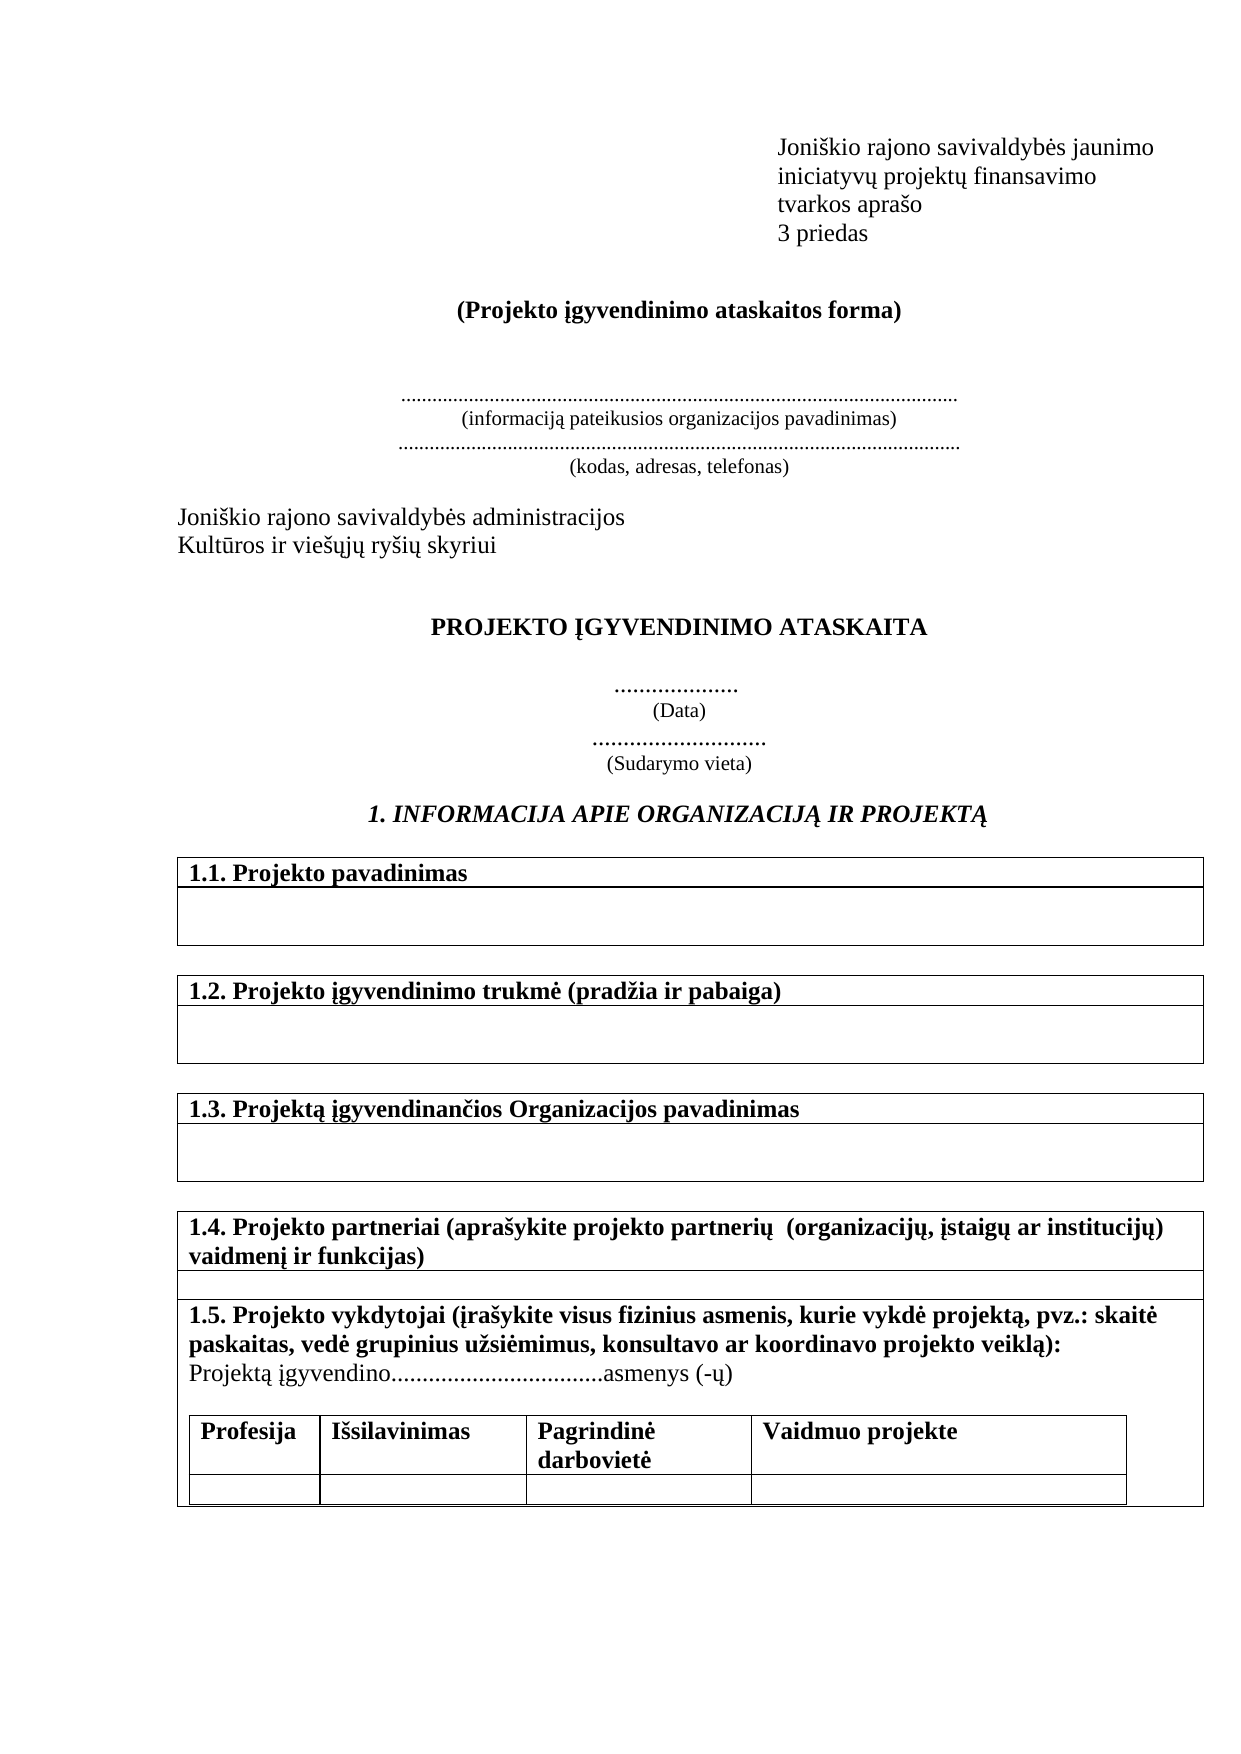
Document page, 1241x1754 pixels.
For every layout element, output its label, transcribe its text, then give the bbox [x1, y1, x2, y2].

table_cell [178, 1006, 1203, 1063]
text Joniškio rajono savivaldybės administracijos [177, 502, 1181, 531]
text Kultūros ir viešųjų ryšių skyriui [177, 531, 1181, 559]
table_header 1.1. Projekto pavadinimas [178, 858, 1203, 886]
table_cell [178, 1124, 1203, 1181]
table_header Profesija [190, 1416, 319, 1474]
text tvarkos aprašo [642, 189, 1181, 218]
text (Sudarymo vieta) [177, 751, 1181, 775]
table_cell [178, 1271, 1203, 1299]
text (informaciją pateikusios organizacijos pavadinimas) [177, 406, 1181, 429]
text (Data) [177, 698, 1181, 722]
table_cell [527, 1475, 751, 1504]
text (kodas, adresas, telefonas) [177, 454, 1181, 478]
table_header 1.3. Projektą įgyvendinančios Organizacijos pavadinimas [178, 1094, 1203, 1123]
table_header Pagrindinė darbovietė [527, 1416, 751, 1474]
text ............................................................................................................ [177, 429, 1181, 454]
table_header 1.4. Projekto partneriai (aprašykite projekto partnerių (organizacijų, įstaigų ar institucijų) vaidmenį ir funkcijas) [178, 1212, 1203, 1269]
table_header 1.2. Projekto įgyvendinimo trukmė (pradžia ir pabaiga) [178, 976, 1203, 1004]
table_cell [321, 1475, 526, 1504]
table_header Vaidmuo projekte [752, 1416, 1126, 1474]
table_cell [178, 888, 1203, 945]
text PROJEKTO ĮGYVENDINIMO ATASKAITA [177, 612, 1181, 641]
text Joniškio rajono savivaldybės jaunimo iniciatyvų projektų finansavimo [777, 132, 1181, 189]
text ........................................................................................................... [177, 381, 1181, 406]
text 3 priedas [642, 218, 1181, 247]
table_cell 1.5. Projekto vykdytojai (įrašykite visus fizinius asmenis, kurie vykdė projektą, pvz.: skaitė paskaitas, vedė grupinius užsiėmimus, konsultavo ar koordinavo projekto veiklą): Projektą įgyvendino..................................asmenys (-ų) [178, 1300, 1203, 1506]
text 1. INFORMACIJA APIE ORGANIZACIJĄ IR PROJEKTĄ [177, 799, 1181, 828]
text ............................ [177, 722, 1181, 751]
text .................... [177, 669, 1181, 698]
table_header Išsilavinimas [321, 1416, 526, 1474]
table_cell [190, 1475, 319, 1504]
table_cell [752, 1475, 1126, 1504]
text (Projekto įgyvendinimo ataskaitos forma) [177, 295, 1181, 324]
